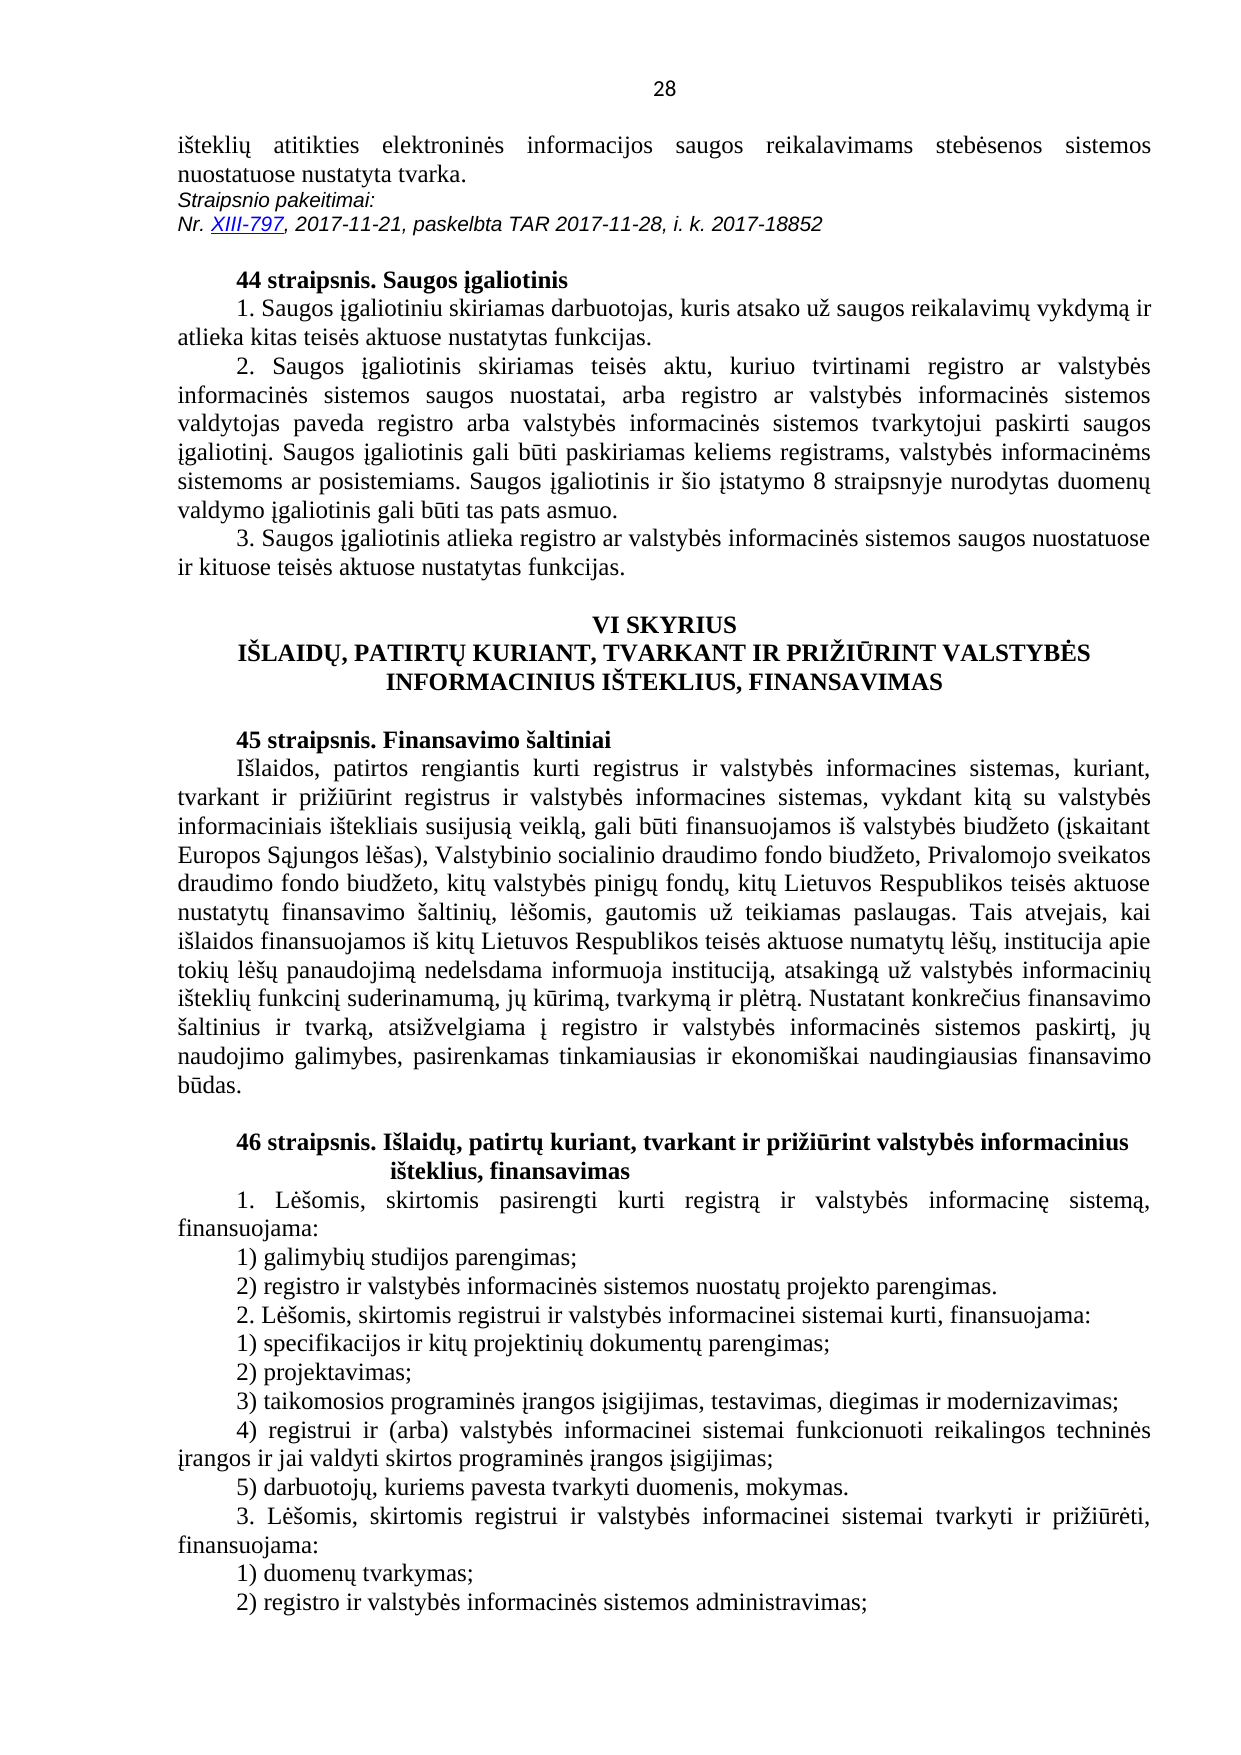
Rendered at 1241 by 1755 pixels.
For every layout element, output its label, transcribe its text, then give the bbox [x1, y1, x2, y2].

text 45 straipsnis. Finansavimo šaltiniai [177, 725, 1152, 753]
text Nr. XIII-797, 2017-11-21, paskelbta TAR 2017-11-28, i. k. 2017-18852 [177, 212, 1152, 236]
text IŠLAIDŲ, PATIRTŲ KURIANT, TVARKANT IR PRIŽIŪRINT VALSTYBĖS INFORMACINIUS IŠTEKLIUS, FINANSAVIMAS [177, 638, 1152, 696]
text 1) specifikacijos ir kitų projektinių dokumentų parengimas; [177, 1328, 1152, 1357]
text 2) registro ir valstybės informacinės sistemos nuostatų projekto parengimas. [177, 1271, 1152, 1300]
text 1) duomenų tvarkymas; [177, 1558, 1152, 1587]
text 5) darbuotojų, kuriems pavesta tvarkyti duomenis, mokymas. [177, 1472, 1152, 1501]
text 1) galimybių studijos parengimas; [177, 1242, 1152, 1271]
text 1. Saugos įgaliotiniu skiriamas darbuotojas, kuris atsako už saugos reikalavimų vykdymą ir atlieka kitas teisės aktuose nustatytas funkcijas. [177, 293, 1152, 351]
text 2. Lėšomis, skirtomis registrui ir valstybės informacinei sistemai kurti, finansuojama: [177, 1300, 1152, 1328]
text VI SKYRIUS [177, 610, 1152, 638]
text 4) registrui ir (arba) valstybės informacinei sistemai funkcionuoti reikalingos techninės įrangos ir jai valdyti skirtos programinės įrangos įsigijimas; [177, 1415, 1152, 1472]
text 44 straipsnis. Saugos įgaliotinis [177, 265, 1152, 293]
text išteklių atitikties elektroninės informacijos saugos reikalavimams stebėsenos sistemos nuostatuose nustatyta tvarka. [177, 131, 1152, 188]
text 3. Lėšomis, skirtomis registrui ir valstybės informacinei sistemai tvarkyti ir prižiūrėti, finansuojama: [177, 1501, 1152, 1558]
text Straipsnio pakeitimai: [177, 188, 1152, 212]
text 2) projektavimas; [177, 1357, 1152, 1386]
text 2. Saugos įgaliotinis skiriamas teisės aktu, kuriuo tvirtinami registro ar valstybės informacinės sistemos saugos nuostatai, arba registro ar valstybės informacinės sistemos valdytojas paveda registro arba valstybės informacinės sistemos tvarkytojui paskirti saugos įgaliotinį. Saugos įgaliotinis gali būti paskiriamas keliems registrams, valstybės informacinėms sistemoms ar posistemiams. Saugos įgaliotinis ir šio įstatymo 8 straipsnyje nurodytas duomenų valdymo įgaliotinis gali būti tas pats asmuo. [177, 351, 1152, 523]
text 3) taikomosios programinės įrangos įsigijimas, testavimas, diegimas ir modernizavimas; [177, 1386, 1152, 1415]
text Išlaidos, patirtos rengiantis kurti registrus ir valstybės informacines sistemas, kuriant, tvarkant ir prižiūrint registrus ir valstybės informacines sistemas, vykdant kitą su valstybės informaciniais ištekliais susijusią veiklą, gali būti finansuojamos iš valstybės biudžeto (įskaitant Europos Sąjungos lėšas), Valstybinio socialinio draudimo fondo biudžeto, Privalomojo sveikatos draudimo fondo biudžeto, kitų valstybės pinigų fondų, kitų Lietuvos Respublikos teisės aktuose nustatytų finansavimo šaltinių, lėšomis, gautomis už teikiamas paslaugas. Tais atvejais, kai išlaidos finansuojamos iš kitų Lietuvos Respublikos teisės aktuose numatytų lėšų, institucija apie tokių lėšų panaudojimą nedelsdama informuoja instituciją, atsakingą už valstybės informacinių išteklių funkcinį suderinamumą, jų kūrimą, tvarkymą ir plėtrą. Nustatant konkrečius finansavimo šaltinius ir tvarką, atsižvelgiama į registro ir valstybės informacinės sistemos paskirtį, jų naudojimo galimybes, pasirenkamas tinkamiausias ir ekonomiškai naudingiausias finansavimo būdas. [177, 753, 1152, 1098]
text 1. Lėšomis, skirtomis pasirengti kurti registrą ir valstybės informacinę sistemą, finansuojama: [177, 1185, 1152, 1242]
text 2) registro ir valstybės informacinės sistemos administravimas; [177, 1587, 1152, 1616]
text 3. Saugos įgaliotinis atlieka registro ar valstybės informacinės sistemos saugos nuostatuose ir kituose teisės aktuose nustatytas funkcijas. [177, 523, 1152, 581]
text 46 straipsnis. Išlaidų, patirtų kuriant, tvarkant ir prižiūrint valstybės informacinius išteklius, finansavimas [236, 1127, 1152, 1185]
